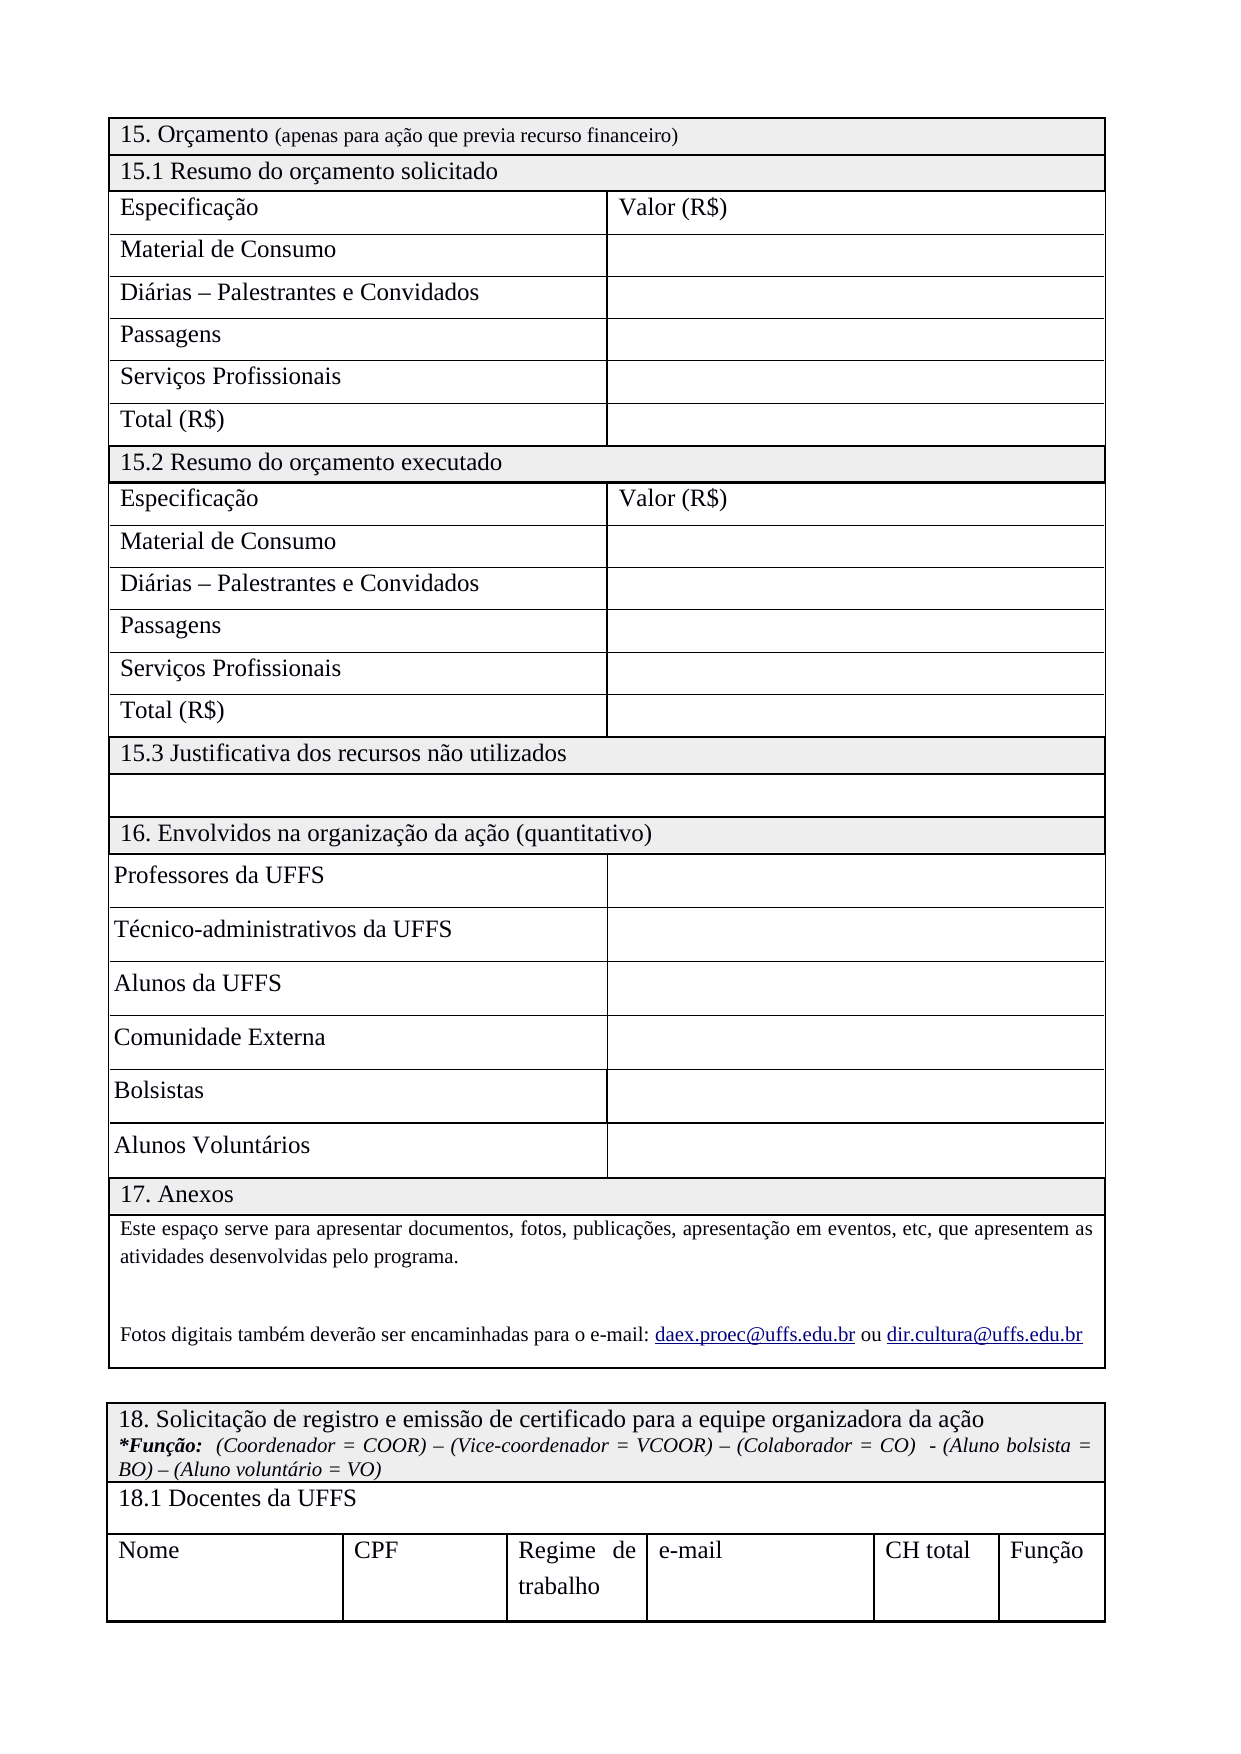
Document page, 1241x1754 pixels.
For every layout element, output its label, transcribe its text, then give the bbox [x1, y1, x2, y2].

table_header 18. Solicitação de registro e emissão de certificado para a equipe organizadora da ação *Função: (Coordenador = COOR) – (Vice-coordenador = VCOOR) – (Colaborador = CO) - (Aluno bolsista = BO) – (Aluno voluntário = VO) [108, 1404, 1104, 1481]
table_cell [608, 652, 1105, 694]
table_cell [608, 1015, 1105, 1068]
table_cell Total (R$) [109, 403, 606, 445]
table_cell [608, 1069, 1105, 1122]
table_cell [608, 360, 1105, 403]
table_cell CH total [875, 1535, 998, 1620]
table_cell Comunidade Externa [109, 1015, 607, 1068]
table_cell Diárias – Palestrantes e Convidados [109, 567, 606, 609]
table_cell 17. Anexos [110, 1179, 1104, 1213]
table_cell Técnico-administrativos da UFFS [109, 907, 607, 961]
table_cell Função [1000, 1535, 1104, 1620]
table_cell [608, 234, 1105, 276]
table_cell [608, 318, 1105, 360]
table_cell 15.2 Resumo do orçamento executado [110, 447, 1104, 481]
table_cell Passagens [109, 318, 606, 360]
table_cell Serviços Profissionais [109, 652, 606, 694]
table_cell Regime de trabalho [508, 1535, 646, 1620]
table_cell Nome [108, 1535, 342, 1620]
table_cell [608, 525, 1105, 567]
table_cell Serviços Profissionais [109, 360, 606, 403]
table_cell 18.1 Docentes da UFFS [108, 1483, 1104, 1533]
table_cell Total (R$) [109, 694, 606, 736]
table_cell Passagens [109, 609, 606, 652]
table_cell Especificação [109, 192, 606, 233]
table_cell [110, 775, 1104, 816]
table_cell Este espaço serve para apresentar documentos, fotos, publicações, apresentação em eventos, etc, que apresentem as atividades desenvolvidas pelo programa. Fotos digitais também deverão ser encaminhadas para o e-mail: daex.proec@uffs.edu.br ou dir.cultura@uffs.edu.br [110, 1216, 1104, 1367]
table_cell 15.3 Justificativa dos recursos não utilizados [110, 738, 1104, 773]
table_cell Professores da UFFS [109, 855, 607, 907]
table_cell [608, 276, 1105, 318]
table_cell CPF [344, 1535, 506, 1620]
table_cell 15. Orçamento (apenas para ação que previa recurso financeiro) [110, 119, 1104, 154]
table_cell Valor (R$) [608, 192, 1105, 233]
table_cell Alunos da UFFS [109, 961, 607, 1015]
table_cell [608, 907, 1105, 961]
table_cell [608, 609, 1105, 652]
table_cell Material de Consumo [109, 525, 606, 567]
table_cell [608, 694, 1105, 736]
table_cell Alunos Voluntários [109, 1122, 607, 1177]
table_cell [608, 403, 1105, 445]
table_cell [608, 567, 1105, 609]
table_cell [608, 961, 1105, 1015]
table_cell 16. Envolvidos na organização da ação (quantitativo) [110, 818, 1104, 852]
table_cell Valor (R$) [608, 484, 1105, 525]
table_cell Bolsistas [109, 1069, 606, 1122]
table_cell 15.1 Resumo do orçamento solicitado [110, 156, 1104, 190]
table_cell Diárias – Palestrantes e Convidados [109, 276, 606, 318]
table_cell Especificação [109, 484, 606, 525]
table_cell Material de Consumo [109, 234, 606, 276]
table_cell [608, 855, 1105, 907]
table_cell [608, 1122, 1105, 1177]
table_cell e-mail [648, 1535, 873, 1620]
